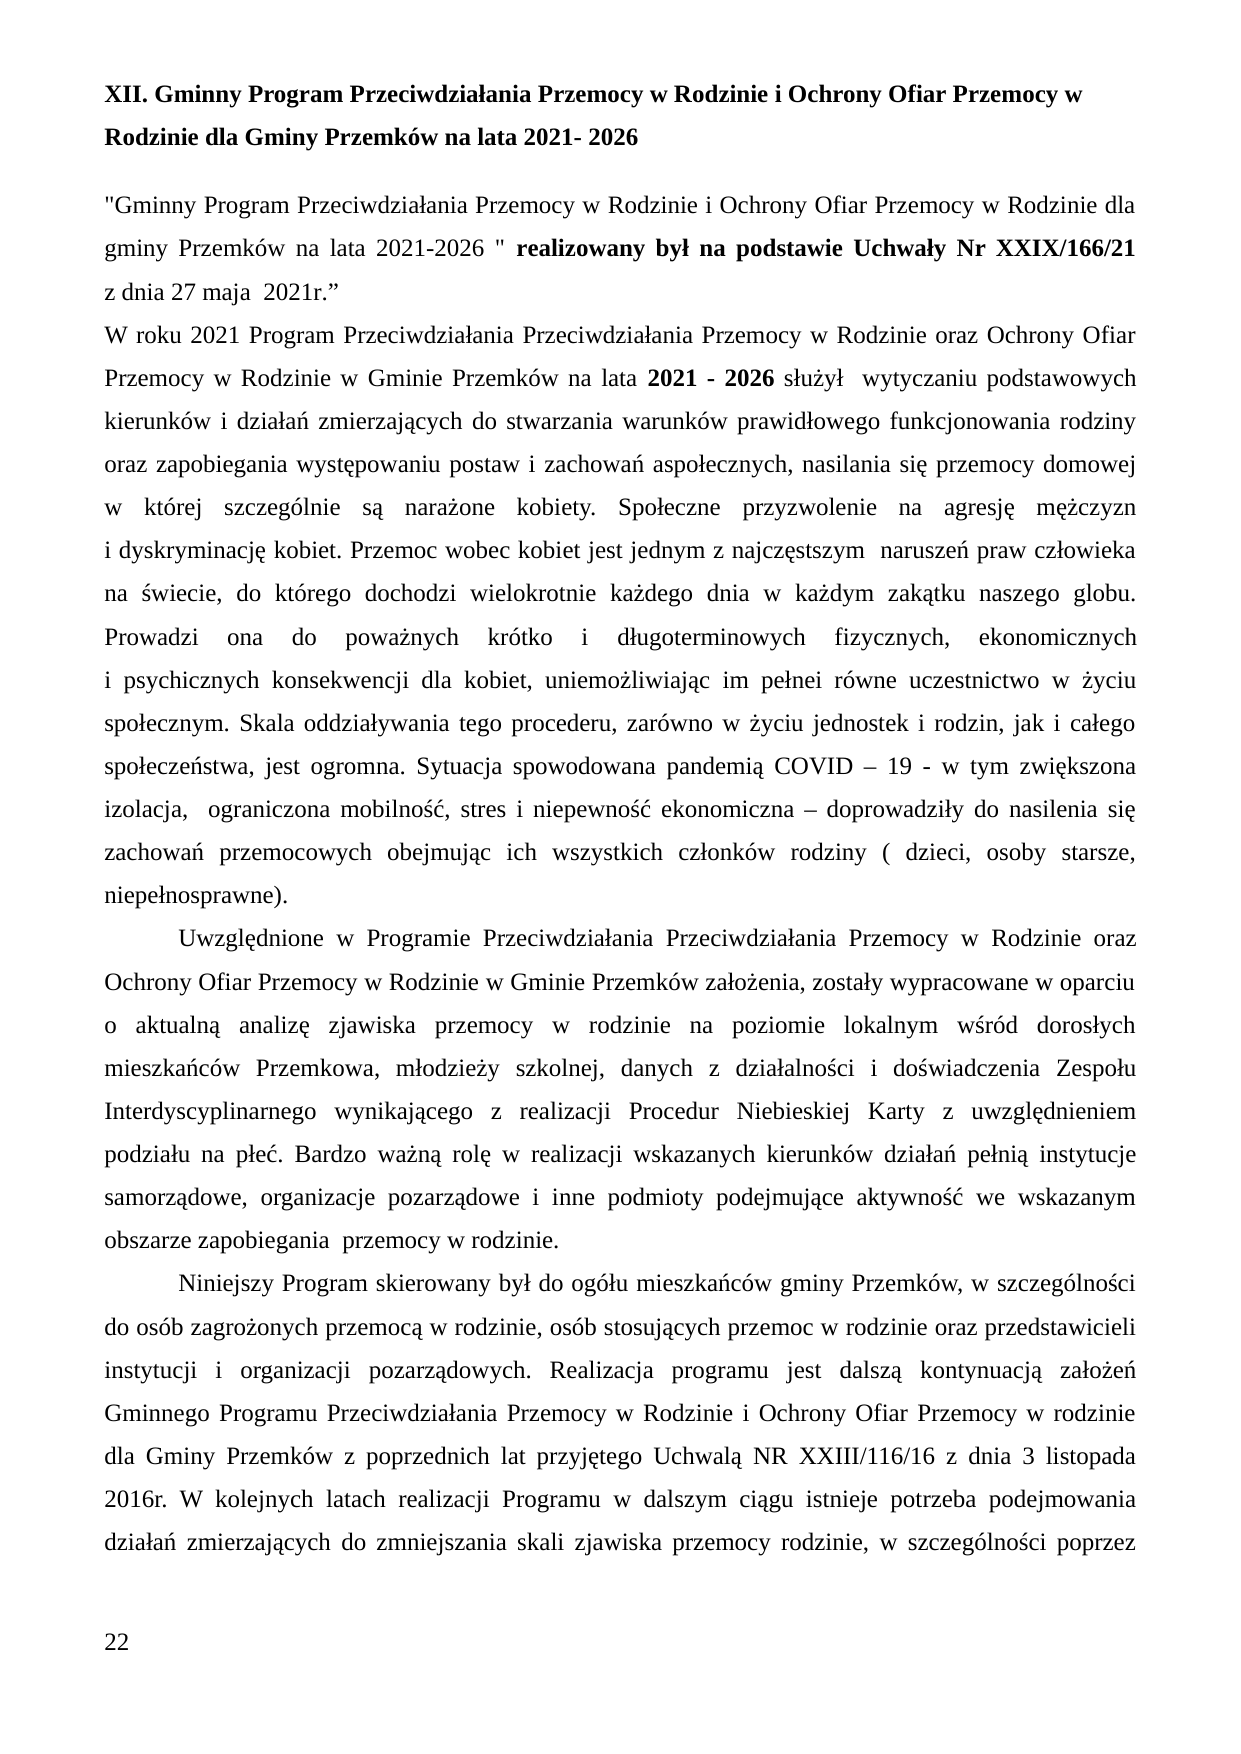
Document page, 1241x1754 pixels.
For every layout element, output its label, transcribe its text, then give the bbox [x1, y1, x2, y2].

text Uwzględnione w Programie Przeciwdziałania Przeciwdziałania Przemocy w Rodzinie oraz Ochrony Ofiar Przemocy w Rodzinie w Gminie Przemków założenia, zostały wypracowane w oparciu o aktualną analizę zjawiska przemocy w rodzinie na poziomie lokalnym wśród dorosłych mieszkańców Przemkowa, młodzieży szkolnej, danych z działalności i doświadczenia Zespołu Interdyscyplinarnego wynikającego z realizacji Procedur Niebieskiej Karty z uwzględnieniem podziału na płeć. Bardzo ważną rolę w realizacji wskazanych kierunków działań pełnią instytucje samorządowe, organizacje pozarządowe i inne podmioty podejmujące aktywność we wskazanym obszarze zapobiegania przemocy w rodzinie. [104, 923, 1137, 1254]
text Niniejszy Program skierowany był do ogółu mieszkańców gminy Przemków, w szczególności do osób zagrożonych przemocą w rodzinie, osób stosujących przemoc w rodzinie oraz przedstawicieli instytucji i organizacji pozarządowych. Realizacja programu jest dalszą kontynuacją założeń Gminnego Programu Przeciwdziałania Przemocy w Rodzinie i Ochrony Ofiar Przemocy w rodzinie dla Gminy Przemków z poprzednich lat przyjętego Uchwalą NR XXIII/116/16 z dnia 3 listopada 2016r. W kolejnych latach realizacji Programu w dalszym ciągu istnieje potrzeba podejmowania działań zmierzających do zmniejszania skali zjawiska przemocy rodzinie, w szczególności poprzez [104, 1268, 1137, 1556]
subtitle XII. Gminny Program Przeciwdziałania Przemocy w Rodzinie i Ochrony Ofiar Przemocy w Rodzinie dla Gminy Przemków na lata 2021- 2026 [104, 79, 1137, 151]
text W roku 2021 Program Przeciwdziałania Przeciwdziałania Przemocy w Rodzinie oraz Ochrony Ofiar Przemocy w Rodzinie w Gminie Przemków na lata 2021 - 2026 służył wytyczaniu podstawowych kierunków i działań zmierzających do stwarzania warunków prawidłowego funkcjonowania rodziny oraz zapobiegania występowaniu postaw i zachowań aspołecznych, nasilania się przemocy domowej w której szczególnie są narażone kobiety. Społeczne przyzwolenie na agresję mężczyzn i dyskryminację kobiet. Przemoc wobec kobiet jest jednym z najczęstszym naruszeń praw człowieka na świecie, do którego dochodzi wielokrotnie każdego dnia w każdym zakątku naszego globu. Prowadzi ona do poważnych krótko i długoterminowych fizycznych, ekonomicznych i psychicznych konsekwencji dla kobiet, uniemożliwiając im pełnei równe uczestnictwo w życiu społecznym. Skala oddziaływania tego procederu, zarówno w życiu jednostek i rodzin, jak i całego społeczeństwa, jest ogromna. Sytuacja spowodowana pandemią COVID – 19 - w tym zwiększona izolacja, ograniczona mobilność, stres i niepewność ekonomiczna – doprowadziły do nasilenia się zachowań przemocowych obejmując ich wszystkich członków rodziny ( dzieci, osoby starsze, niepełnosprawne). [104, 320, 1137, 909]
text "Gminny Program Przeciwdziałania Przemocy w Rodzinie i Ochrony Ofiar Przemocy w Rodzinie dla gminy Przemków na lata 2021-2026 " realizowany był na podstawie Uchwały Nr XXIX/166/21 z dnia 27 maja 2021r.” [104, 190, 1137, 305]
